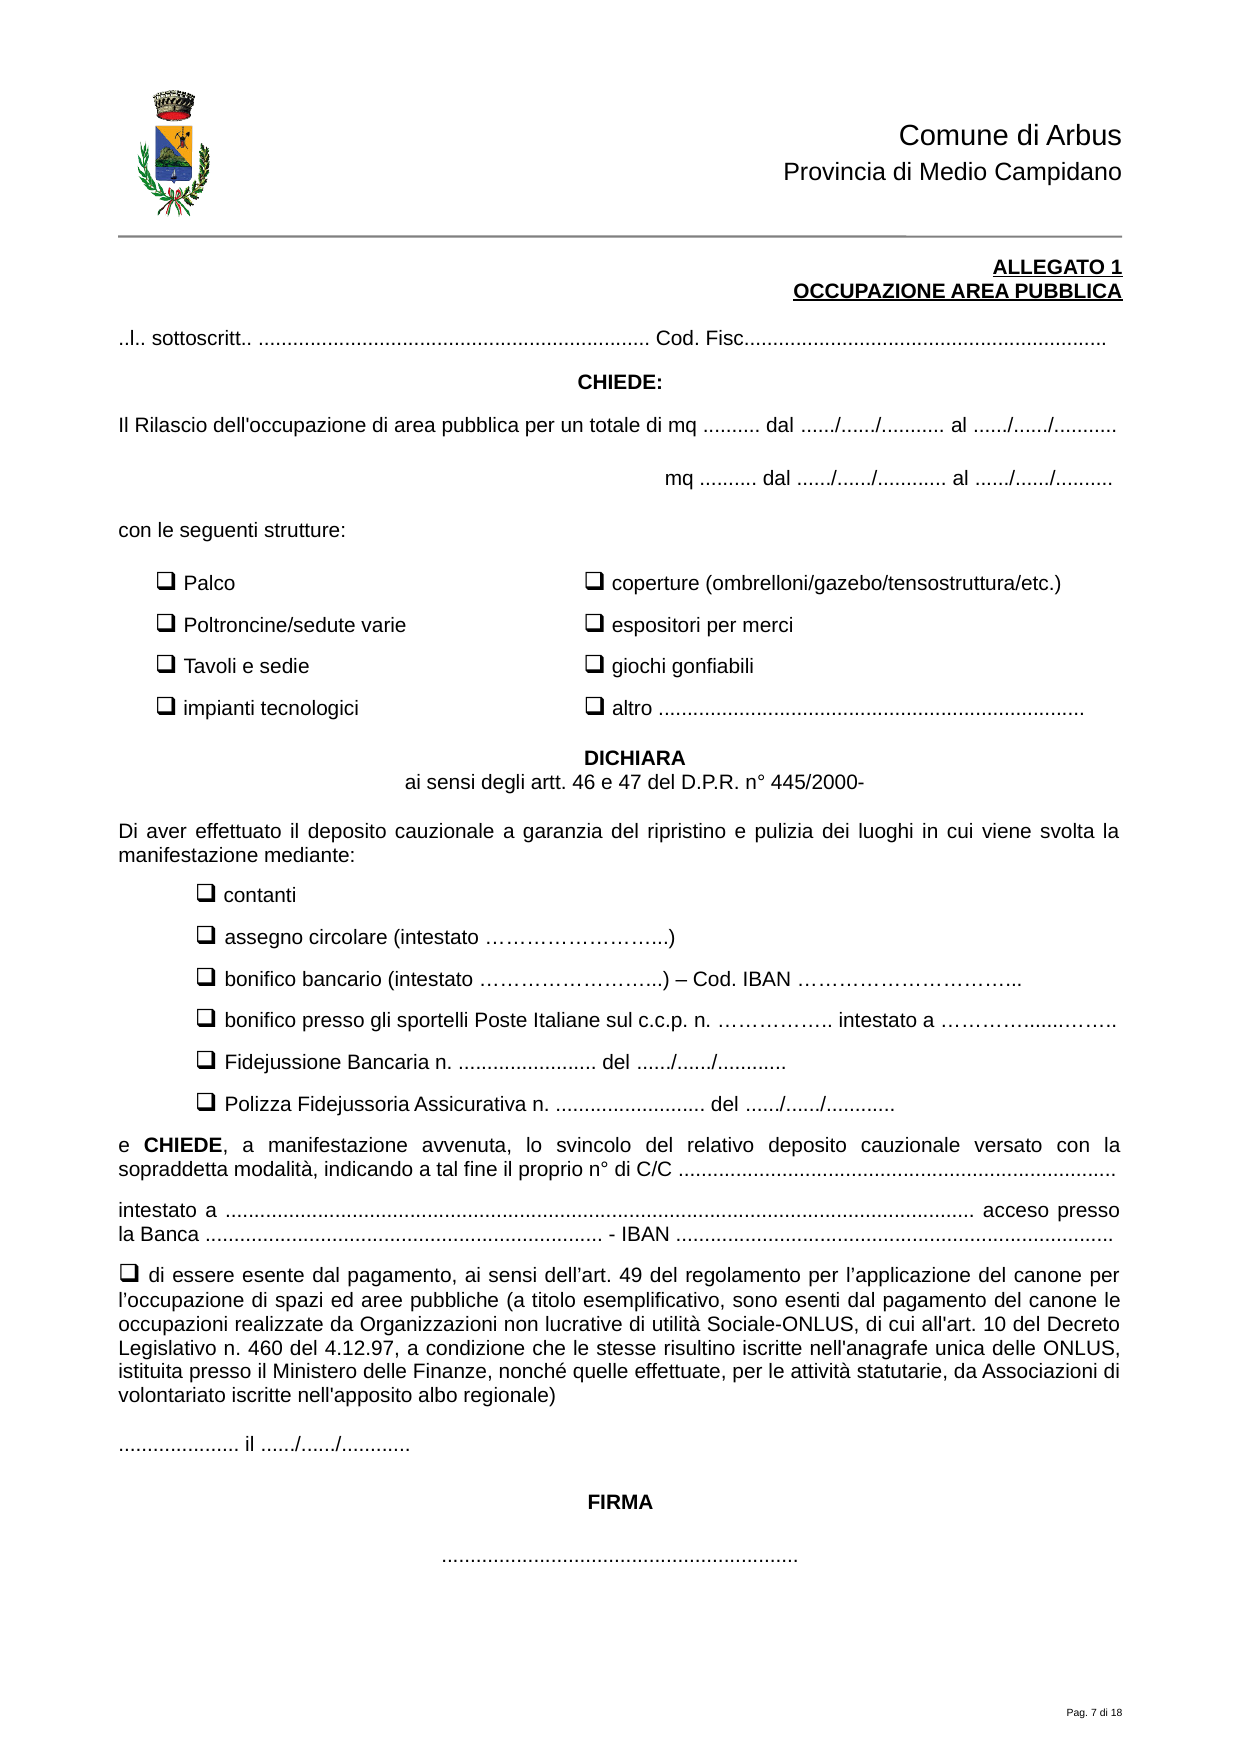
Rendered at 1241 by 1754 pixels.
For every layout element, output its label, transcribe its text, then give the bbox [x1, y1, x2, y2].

text  bonifico presso gli sportelli Poste Italiane sul c.c.p. n. …………….. intestato a ………….......…….. [195, 1008, 1122, 1033]
subtitle DICHIARA [148, 746, 1122, 770]
text  Palco  coperture (ombrelloni/gazebo/tensostruttura/etc.) [155, 571, 1122, 596]
text FIRMA [118, 1489, 1122, 1513]
text  di essere esente dal pagamento, ai sensi dell’art. 49 del regolamento per l’applicazione del canone per l’occupazione di spazi ed aree pubbliche (a titolo esemplificativo, sono esenti dal pagamento del canone le occupazioni realizzate da Organizzazioni non lucrative di utilità Sociale-ONLUS, di cui all'art. 10 del Decreto Legislativo n. 460 del 4.12.97, a condizione che le stesse risultino iscritte nell'anagrafe unica delle ONLUS, istituita presso il Ministero delle Finanze, nonché quelle effettuate, per le attività statutarie, da Associazioni di volontariato iscritte nell'apposito albo regionale) [118, 1262, 1122, 1407]
text Comune di Arbus [224, 118, 1122, 152]
text  contanti [195, 883, 1122, 908]
text  assegno circolare (intestato ……………………...) [195, 925, 1122, 950]
text OCCUPAZIONE AREA PUBBLICA [118, 278, 1122, 302]
text CHIEDE: [118, 370, 1122, 394]
text ..l.. sottoscritt.. .................................................................... Cod. Fisc............................................................... [118, 325, 1122, 349]
picture [122, 87, 224, 219]
text  Fidejussione Bancaria n. ........................ del ....../....../............ [195, 1050, 1122, 1075]
text ..................... il ....../....../............ [118, 1432, 1122, 1456]
text e CHIEDE, a manifestazione avvenuta, lo svincolo del relativo deposito cauzionale versato con la sopraddetta modalità, indicando a tal fine il proprio n° di C/C ............................................................................ [118, 1133, 1122, 1181]
text  bonifico bancario (intestato ……………………...) – Cod. IBAN …………………………... [195, 967, 1122, 992]
text  Polizza Fidejussoria Assicurativa n. .......................... del ....../....../............ [195, 1092, 1122, 1117]
text Provincia di Medio Campidano [224, 157, 1122, 185]
text Di aver effettuato il deposito cauzionale a garanzia del ripristino e pulizia dei luoghi in cui viene svolta la manifestazione mediante: [118, 819, 1122, 867]
text Il Rilascio dell'occupazione di area pubblica per un totale di mq .......... dal ....../....../........... al ....../....../........... [118, 413, 1122, 437]
text intestato a .................................................................................................................................. acceso presso la Banca ..................................................................... - IBAN ............................................................................ [118, 1198, 1122, 1246]
text  Poltroncine/sedute varie  espositori per merci [155, 612, 1122, 637]
text mq .......... dal ....../....../............ al ....../....../.......... [118, 466, 1122, 489]
subtitle ai sensi degli artt. 46 e 47 del D.P.R. n° 445/2000- [148, 770, 1122, 794]
text  Tavoli e sedie  giochi gonfiabili [155, 654, 1122, 679]
text  impianti tecnologici  altro .......................................................................... [155, 696, 1122, 721]
text con le seguenti strutture: [118, 518, 1122, 542]
text .............................................................. [118, 1543, 1122, 1567]
text ALLEGATO 1 [118, 254, 1122, 278]
